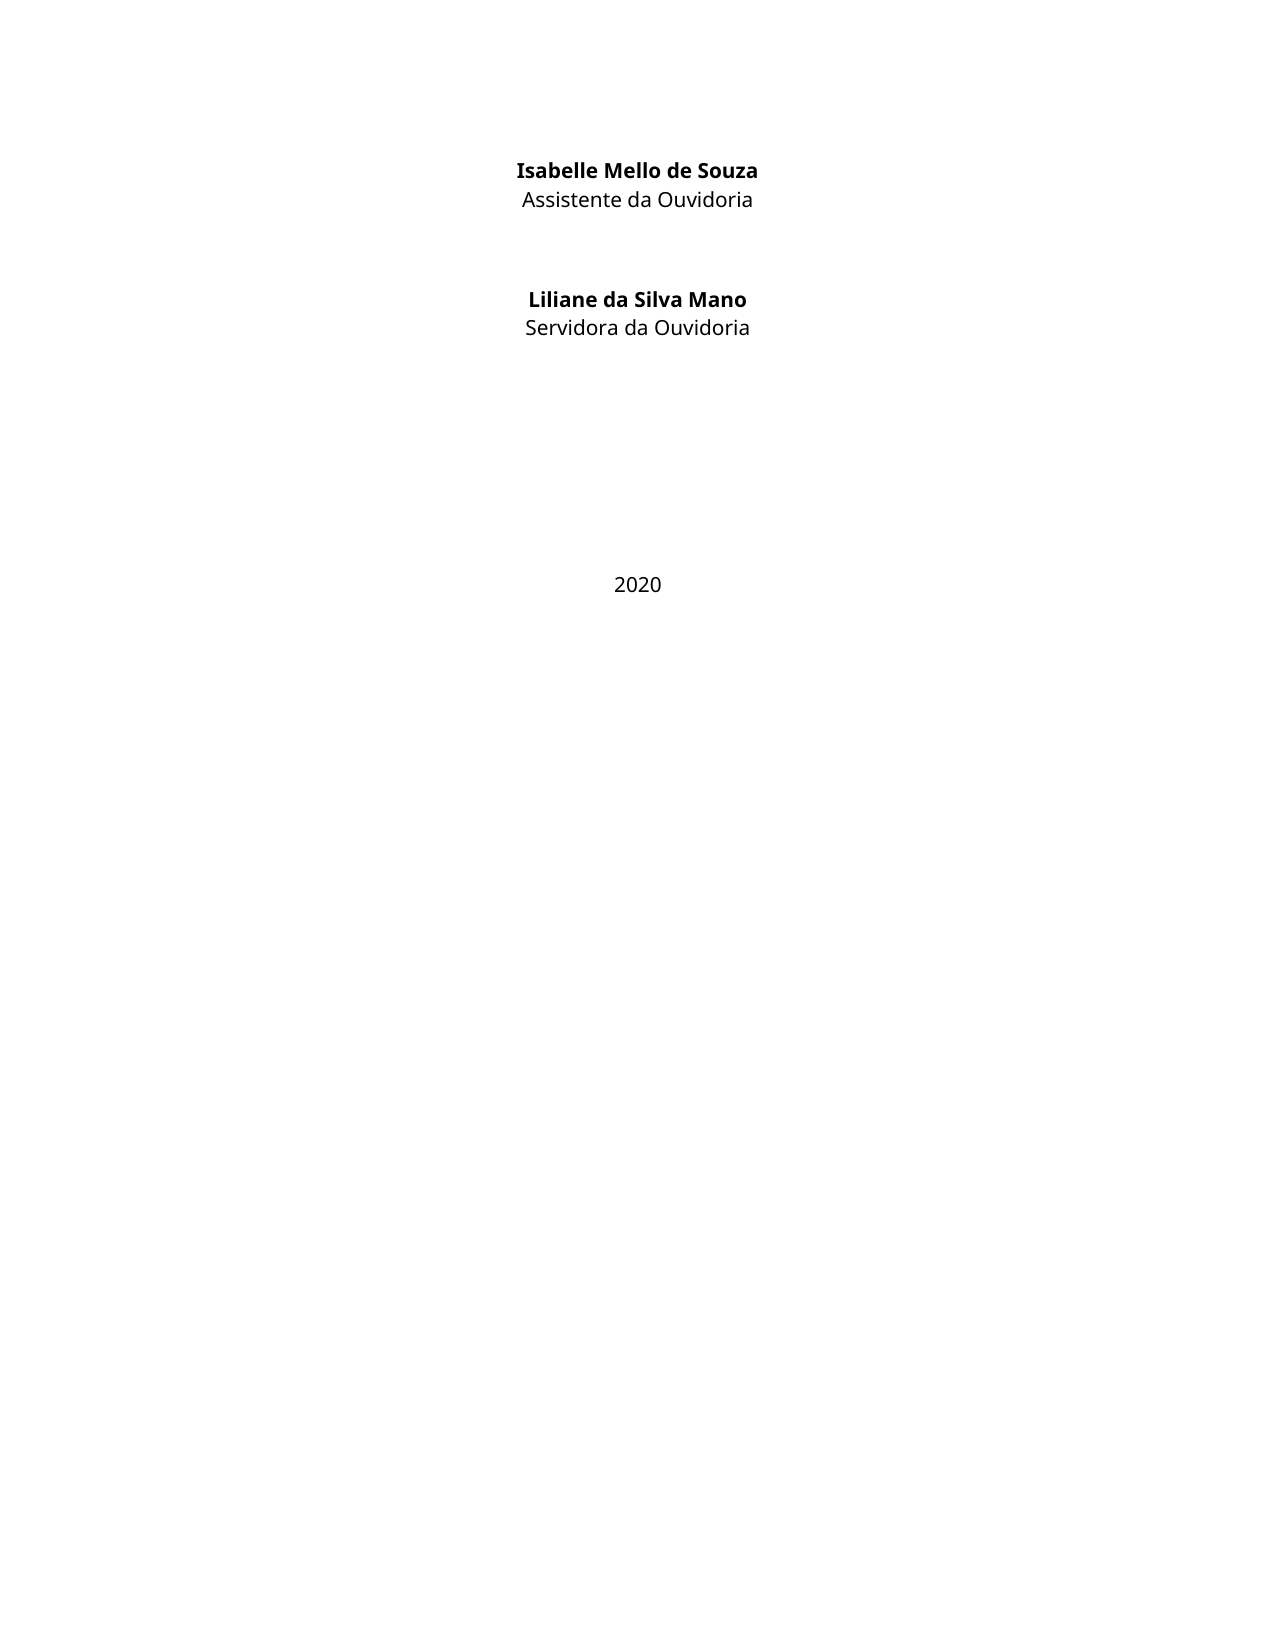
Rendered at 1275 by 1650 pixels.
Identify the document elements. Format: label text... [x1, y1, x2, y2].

text Liliane da Silva Mano [176, 285, 1099, 313]
text Servidora da Ouvidoria [176, 313, 1099, 342]
text 2020 [176, 570, 1099, 598]
text Assistente da Ouvidoria [176, 185, 1099, 213]
text Isabelle Mello de Souza [176, 156, 1099, 185]
